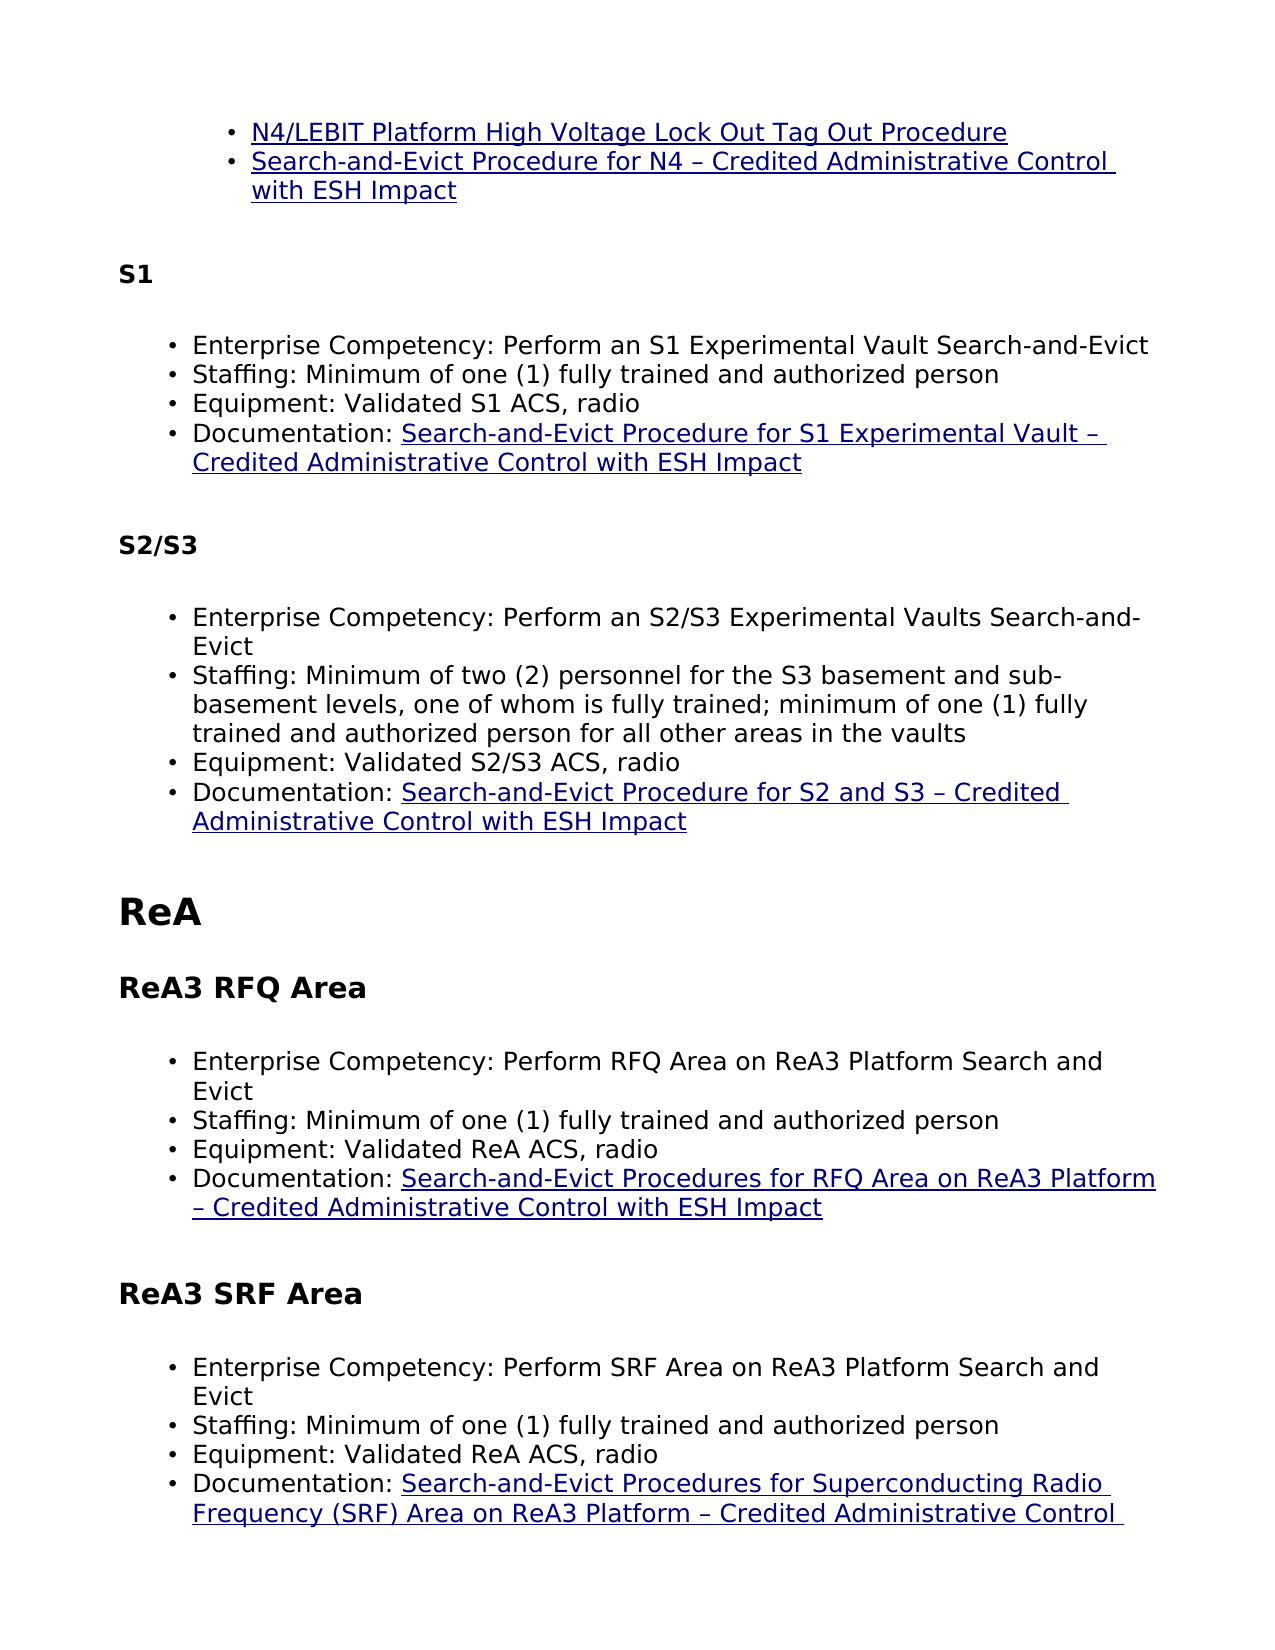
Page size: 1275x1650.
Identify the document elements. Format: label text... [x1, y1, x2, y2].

subtitle ReA3 SRF Area [118, 1277, 1157, 1311]
list Documentation: Search-and-Evict Procedures for RFQ Area on ReA3 Platform – Credited Administrative Control with ESH Impact [177, 1164, 1157, 1223]
list Staffing: Minimum of one (1) fully trained and authorized person [177, 1106, 1157, 1135]
list Enterprise Competency: Perform SRF Area on ReA3 Platform Search and Evict [177, 1353, 1157, 1411]
list Documentation: Search-and-Evict Procedure for S2 and S3 – Credited Administrative Control with ESH Impact [177, 778, 1157, 836]
list N4/LEBIT Platform High Voltage Lock Out Tag Out Procedure [236, 118, 1157, 147]
list Equipment: Validated ReA ACS, radio [177, 1441, 1157, 1470]
list Staffing: Minimum of one (1) fully trained and authorized person [177, 360, 1157, 389]
list Documentation: Search-and-Evict Procedure for S1 Experimental Vault – Credited Administrative Control with ESH Impact [177, 419, 1157, 477]
subtitle ReA [118, 891, 1157, 934]
subtitle ReA3 RFQ Area [118, 972, 1157, 1006]
list Equipment: Validated S2/S3 ACS, radio [177, 748, 1157, 778]
list Enterprise Competency: Perform RFQ Area on ReA3 Platform Search and Evict [177, 1048, 1157, 1106]
list Equipment: Validated S1 ACS, radio [177, 389, 1157, 419]
list Staffing: Minimum of one (1) fully trained and authorized person [177, 1411, 1157, 1441]
list Enterprise Competency: Perform an S2/S3 Experimental Vaults Search-and-Evict [177, 603, 1157, 661]
list Enterprise Competency: Perform an S1 Experimental Vault Search-and-Evict [177, 331, 1157, 360]
list Documentation: Search-and-Evict Procedures for Superconducting Radio Frequency (SRF) Area on ReA3 Platform – Credited Administrative Control [177, 1470, 1157, 1528]
list Equipment: Validated ReA ACS, radio [177, 1135, 1157, 1164]
subtitle S1 [118, 260, 1157, 289]
list Search-and-Evict Procedure for N4 – Credited Administrative Control with ESH Impact [236, 147, 1157, 206]
subtitle S2/S3 [118, 532, 1157, 561]
list Staffing: Minimum of two (2) personnel for the S3 basement and sub-basement levels, one of whom is fully trained; minimum of one (1) fully trained and authorized person for all other areas in the vaults [177, 661, 1157, 748]
